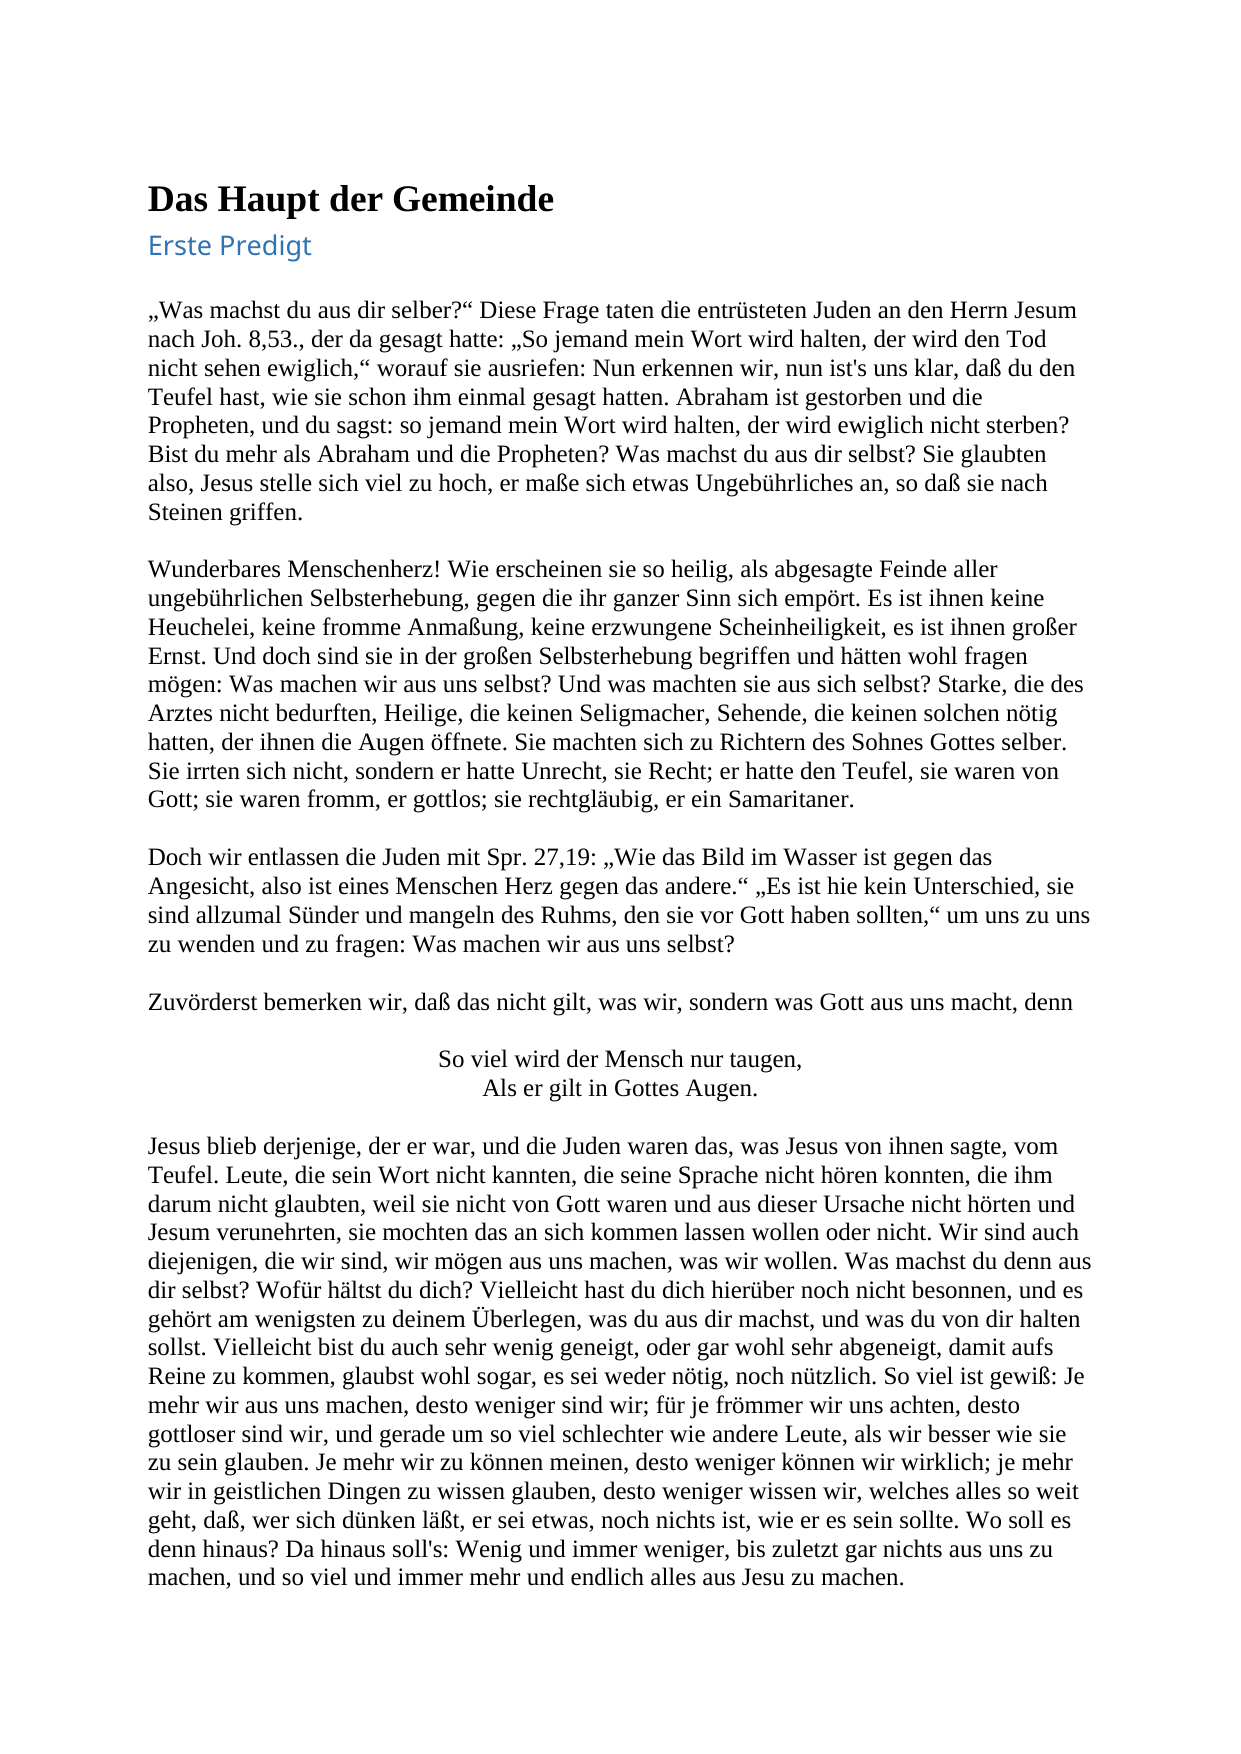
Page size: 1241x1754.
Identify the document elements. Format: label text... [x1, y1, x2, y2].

subtitle Das Haupt der Gemeinde [148, 177, 1093, 220]
text Zuvörderst bemerken wir, daß das nicht gilt, was wir, sondern was Gott aus uns macht, denn [148, 987, 1093, 1015]
text Wunderbares Menschenherz! Wie erscheinen sie so heilig, als abgesagte Feinde aller ungebührlichen Selbsterhebung, gegen die ihr ganzer Sinn sich empört. Es ist ihnen keine Heuchelei, keine fromme Anmaßung, keine erzwungene Scheinheiligkeit, es ist ihnen großer Ernst. Und doch sind sie in der großen Selbsterhebung begriffen und hätten wohl fragen mögen: Was machen wir aus uns selbst? Und was machten sie aus sich selbst? Starke, die des Arztes nicht bedurften, Heilige, die keinen Seligmacher, Sehende, die keinen solchen nötig hatten, der ihnen die Augen öffnete. Sie machten sich zu Richtern des Sohnes Gottes selber. Sie irrten sich nicht, sondern er hatte Unrecht, sie Recht; er hatte den Teufel, sie waren von Gott; sie waren fromm, er gottlos; sie rechtgläubig, er ein Samaritaner. [148, 554, 1093, 813]
text „Was machst du aus dir selber?“ Diese Frage taten die entrüsteten Juden an den Herrn Jesum nach Joh. 8,53., der da gesagt hatte: „So jemand mein Wort wird halten, der wird den Tod nicht sehen ewiglich,“ worauf sie ausriefen: Nun erkennen wir, nun ist's uns klar, daß du den Teufel hast, wie sie schon ihm einmal gesagt hatten. Abraham ist gestorben und die Propheten, und du sagst: so jemand mein Wort wird halten, der wird ewiglich nicht sterben? Bist du mehr als Abraham und die Propheten? Was machst du aus dir selbst? Sie glaubten also, Jesus stelle sich viel zu hoch, er maße sich etwas Ungebührliches an, so daß sie nach Steinen griffen. [148, 295, 1093, 525]
text So viel wird der Mensch nur taugen, Als er gilt in Gottes Augen. [148, 1044, 1093, 1102]
text Doch wir entlassen die Juden mit Spr. 27,19: „Wie das Bild im Wasser ist gegen das Angesicht, also ist eines Menschen Herz gegen das andere.“ „Es ist hie kein Unterschied, sie sind allzumal Sünder und mangeln des Ruhms, den sie vor Gott haben sollten,“ um uns zu uns zu wenden und zu fragen: Was machen wir aus uns selbst? [148, 842, 1093, 957]
text Jesus blieb derjenige, der er war, und die Juden waren das, was Jesus von ihnen sagte, vom Teufel. Leute, die sein Wort nicht kannten, die seine Sprache nicht hören konnten, die ihm darum nicht glaubten, weil sie nicht von Gott waren und aus dieser Ursache nicht hörten und Jesum verunehrten, sie mochten das an sich kommen lassen wollen oder nicht. Wir sind auch diejenigen, die wir sind, wir mögen aus uns machen, was wir wollen. Was machst du denn aus dir selbst? Wofür hältst du dich? Vielleicht hast du dich hierüber noch nicht besonnen, und es gehört am wenigsten zu deinem Überlegen, was du aus dir machst, und was du von dir halten sollst. Vielleicht bist du auch sehr wenig geneigt, oder gar wohl sehr abgeneigt, damit aufs Reine zu kommen, glaubst wohl sogar, es sei weder nötig, noch nützlich. So viel ist gewiß: Je mehr wir aus uns machen, desto weniger sind wir; für je frömmer wir uns achten, desto gottloser sind wir, und gerade um so viel schlechter wie andere Leute, als wir besser wie sie zu sein glauben. Je mehr wir zu können meinen, desto weniger können wir wirklich; je mehr wir in geistlichen Dingen zu wissen glauben, desto weniger wissen wir, welches alles so weit geht, daß, wer sich dünken läßt, er sei etwas, noch nichts ist, wie er es sein sollte. Wo soll es denn hinaus? Da hinaus soll's: Wenig und immer weniger, bis zuletzt gar nichts aus uns zu machen, und so viel und immer mehr und endlich alles aus Jesu zu machen. [148, 1131, 1093, 1591]
subtitle Erste Predigt [148, 226, 1093, 263]
